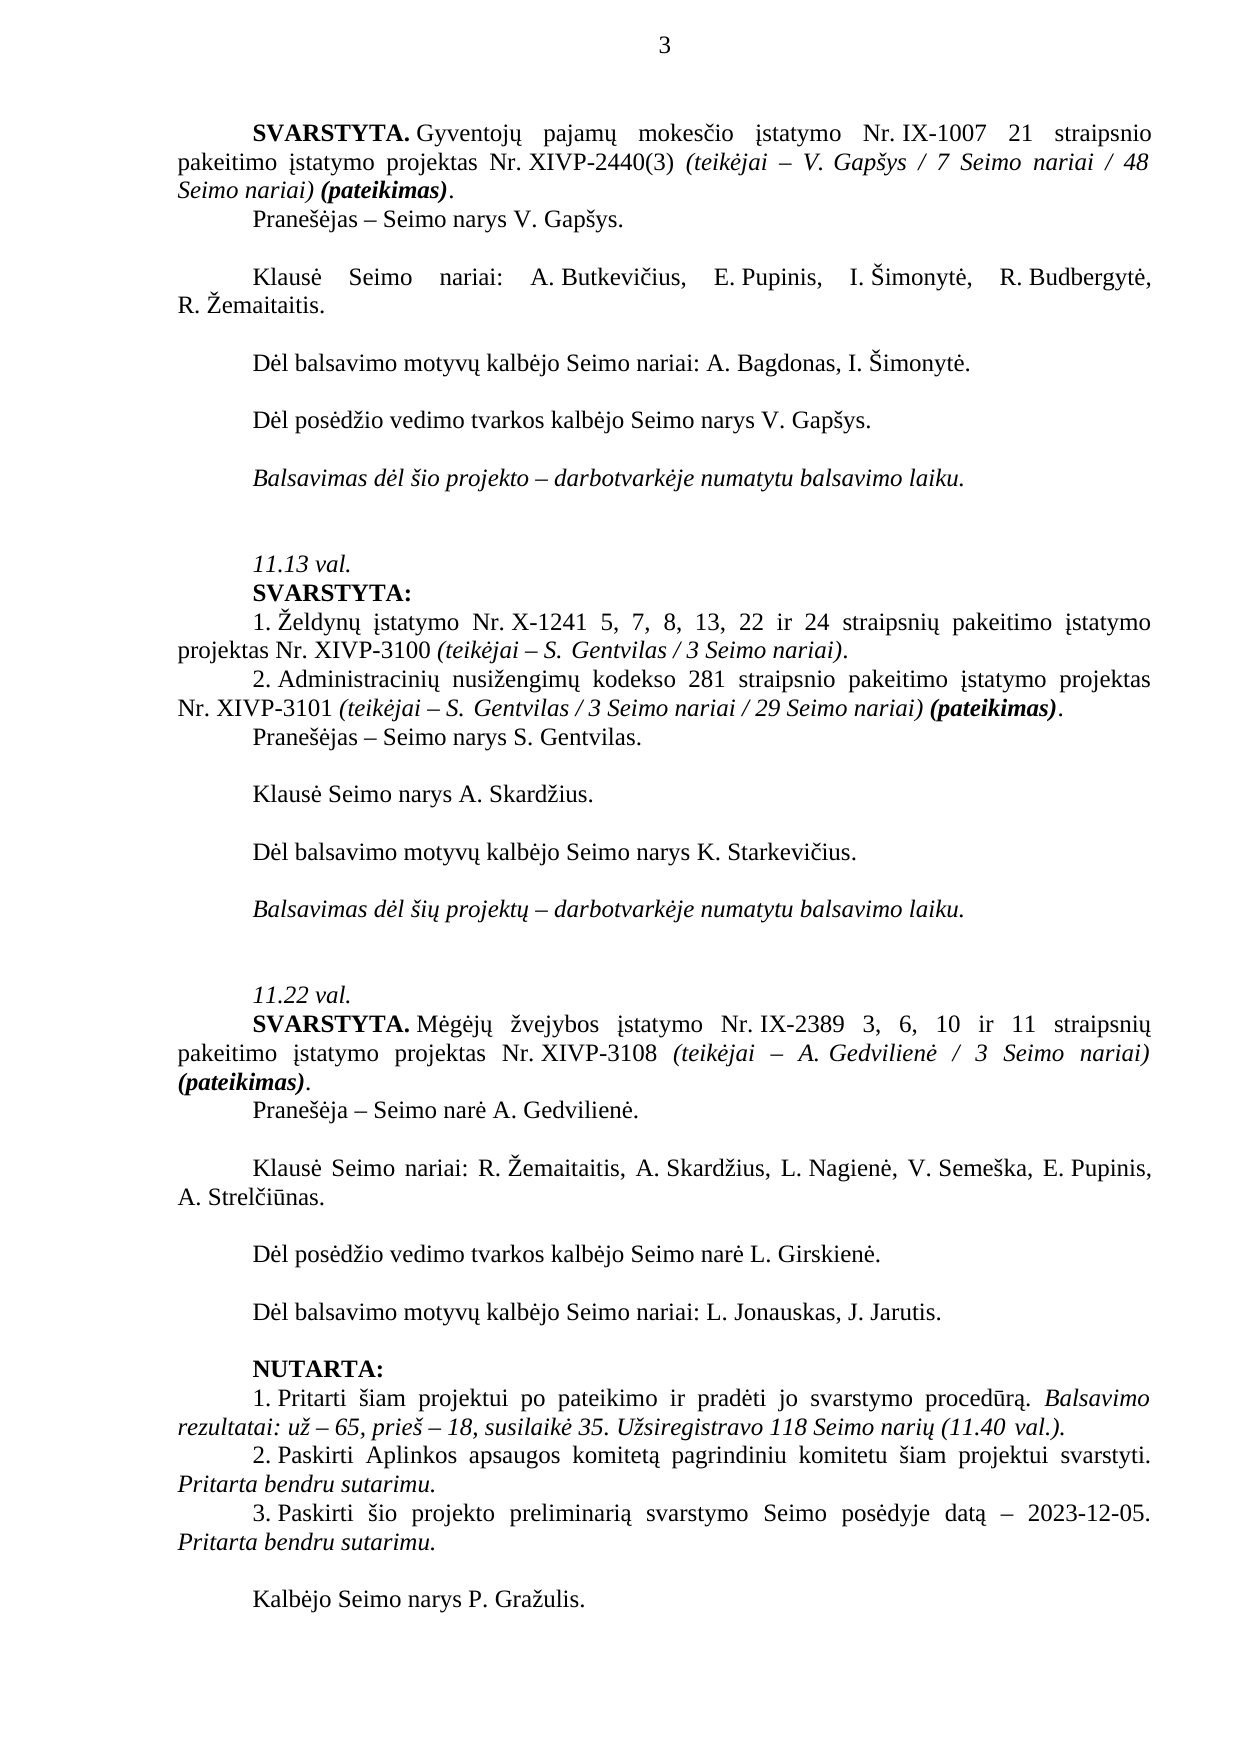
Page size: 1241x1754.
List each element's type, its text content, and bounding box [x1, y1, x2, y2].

text Dėl posėdžio vedimo tvarkos kalbėjo Seimo narė L. Girskienė. [177, 1239, 1152, 1268]
text 3. Paskirti šio projekto preliminarią svarstymo Seimo posėdyje datą – 2023-12-05. Pritarta bendru sutarimu. [177, 1498, 1152, 1556]
text NUTARTA: [177, 1354, 1152, 1383]
text Dėl balsavimo motyvų kalbėjo Seimo nariai: A. Bagdonas, I. Šimonytė. [177, 348, 1152, 377]
text Pranešėjas – Seimo narys V. Gapšys. [177, 204, 1152, 233]
text 1. Pritarti šiam projektui po pateikimo ir pradėti jo svarstymo procedūrą. Balsavimo rezultatai: už – 65, prieš – 18, susilaikė 35. Užsiregistravo 118 Seimo narių (11.40 val.). [177, 1383, 1152, 1441]
text SVARSTYTA: [177, 578, 1152, 607]
text Balsavimas dėl šių projektų – darbotvarkėje numatytu balsavimo laiku. [177, 894, 1152, 923]
text 11.13 val. [177, 549, 1152, 578]
text SVARSTYTA. Gyventojų pajamų mokesčio įstatymo Nr. IX-1007 21 straipsnio pakeitimo įstatymo projektas Nr. XIVP-2440(3) (teikėjai – V. Gapšys / 7 Seimo nariai / 48 Seimo nariai) (pateikimas). [177, 118, 1152, 204]
text 2. Administracinių nusižengimų kodekso 281 straipsnio pakeitimo įstatymo projektas Nr. XIVP-3101 (teikėjai – S. Gentvilas / 3 Seimo nariai / 29 Seimo nariai) (pateikimas). [177, 664, 1152, 722]
text Klausė Seimo nariai: A. Butkevičius, E. Pupinis, I. Šimonytė, R. Budbergytė, R. Žemaitaitis. [177, 262, 1152, 319]
text Dėl balsavimo motyvų kalbėjo Seimo narys K. Starkevičius. [177, 837, 1152, 866]
text Dėl posėdžio vedimo tvarkos kalbėjo Seimo narys V. Gapšys. [177, 406, 1152, 434]
text 11.22 val. [177, 981, 1152, 1009]
text SVARSTYTA. Mėgėjų žvejybos įstatymo Nr. IX-2389 3, 6, 10 ir 11 straipsnių pakeitimo įstatymo projektas Nr. XIVP-3108 (teikėjai – A. Gedvilienė / 3 Seimo nariai) (pateikimas). [177, 1009, 1152, 1096]
text Kalbėjo Seimo narys P. Gražulis. [177, 1584, 1152, 1613]
text Pranešėja – Seimo narė A. Gedvilienė. [177, 1096, 1152, 1124]
text Pranešėjas – Seimo narys S. Gentvilas. [177, 722, 1152, 751]
text 2. Paskirti Aplinkos apsaugos komitetą pagrindiniu komitetu šiam projektui svarstyti. Pritarta bendru sutarimu. [177, 1441, 1152, 1498]
text Balsavimas dėl šio projekto – darbotvarkėje numatytu balsavimo laiku. [177, 463, 1152, 492]
text Klausė Seimo nariai: R. Žemaitaitis, A. Skardžius, L. Nagienė, V. Semeška, E. Pupinis, A. Strelčiūnas. [177, 1153, 1152, 1211]
text 1. Želdynų įstatymo Nr. X-1241 5, 7, 8, 13, 22 ir 24 straipsnių pakeitimo įstatymo projektas Nr. XIVP-3100 (teikėjai – S. Gentvilas / 3 Seimo nariai). [177, 607, 1152, 664]
text Dėl balsavimo motyvų kalbėjo Seimo nariai: L. Jonauskas, J. Jarutis. [177, 1297, 1152, 1326]
text Klausė Seimo narys A. Skardžius. [177, 779, 1152, 808]
